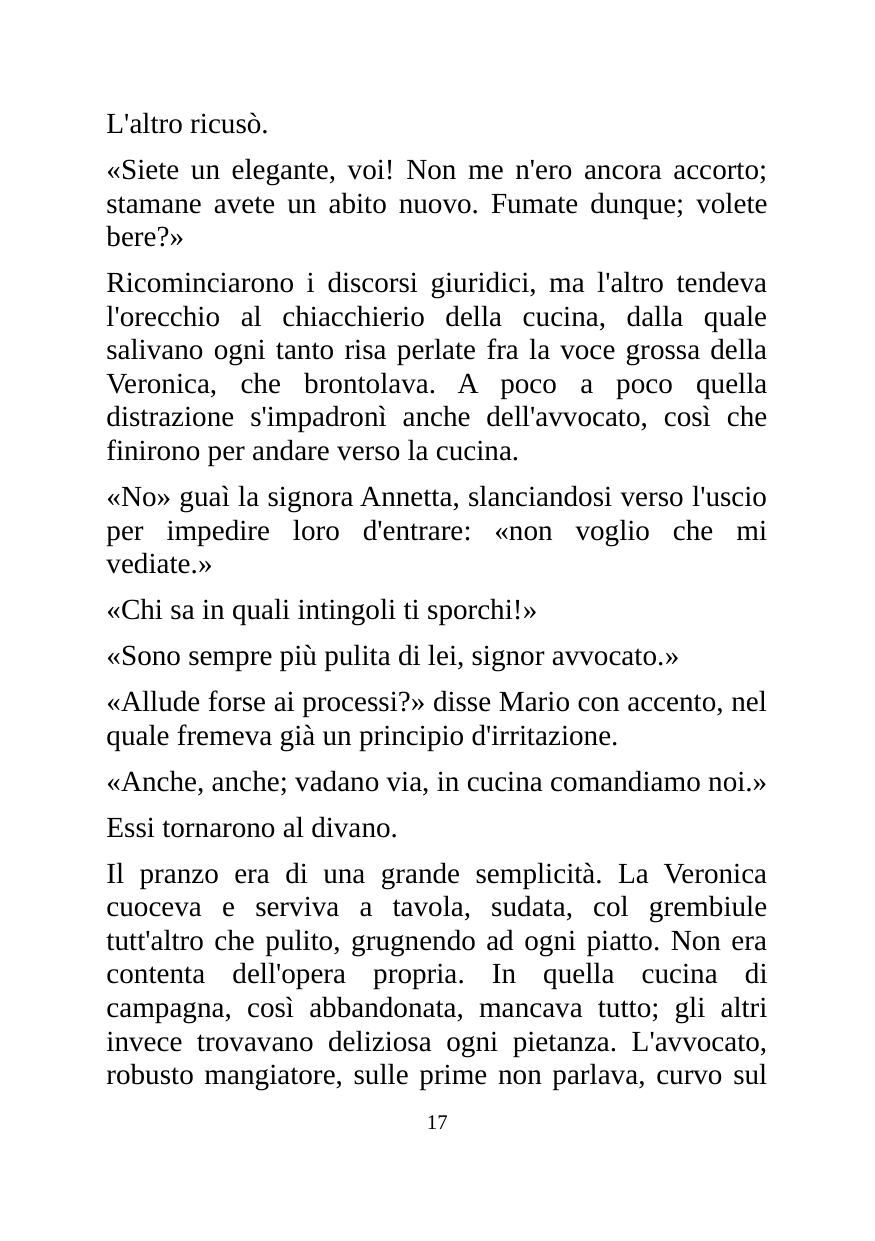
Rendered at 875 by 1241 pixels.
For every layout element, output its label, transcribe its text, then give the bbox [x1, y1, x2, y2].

text «Chi sa in quali intingoli ti sporchi!» [106, 592, 768, 626]
text Il pranzo era di una grande semplicità. La Veronica cuoceva e serviva a tavola, sudata, col grembiule tutt'altro che pulito, grugnendo ad ogni piatto. Non era contenta dell'opera propria. In quella cucina di campagna, così abbandonata, mancava tutto; gli altri invece trovavano deliziosa ogni pietanza. L'avvocato, robusto mangiatore, sulle prime non parlava, curvo sul [106, 856, 768, 1091]
text «Allude forse ai processi?» disse Mario con accento, nel quale fremeva già un principio d'irritazione. [106, 684, 768, 751]
text «Sono sempre più pulita di lei, signor avvocato.» [106, 638, 768, 672]
text «Siete un elegante, voi! Non me n'ero ancora accorto; stamane avete un abito nuovo. Fumate dunque; volete bere?» [106, 152, 768, 253]
text Essi tornarono al divano. [106, 810, 768, 843]
text Ricominciarono i discorsi giuridici, ma l'altro tendeva l'orecchio al chiacchierio della cucina, dalla quale salivano ogni tanto risa perlate fra la voce grossa della Veronica, che brontolava. A poco a poco quella distrazione s'impadronì anche dell'avvocato, così che finirono per andare verso la cucina. [106, 265, 768, 467]
text L'altro ricusò. [106, 106, 768, 140]
text «Anche, anche; vadano via, in cucina comandiamo noi.» [106, 764, 768, 797]
text «No» guaì la signora Annetta, slanciandosi verso l'uscio per impedire loro d'entrare: «non voglio che mi vediate.» [106, 479, 768, 580]
